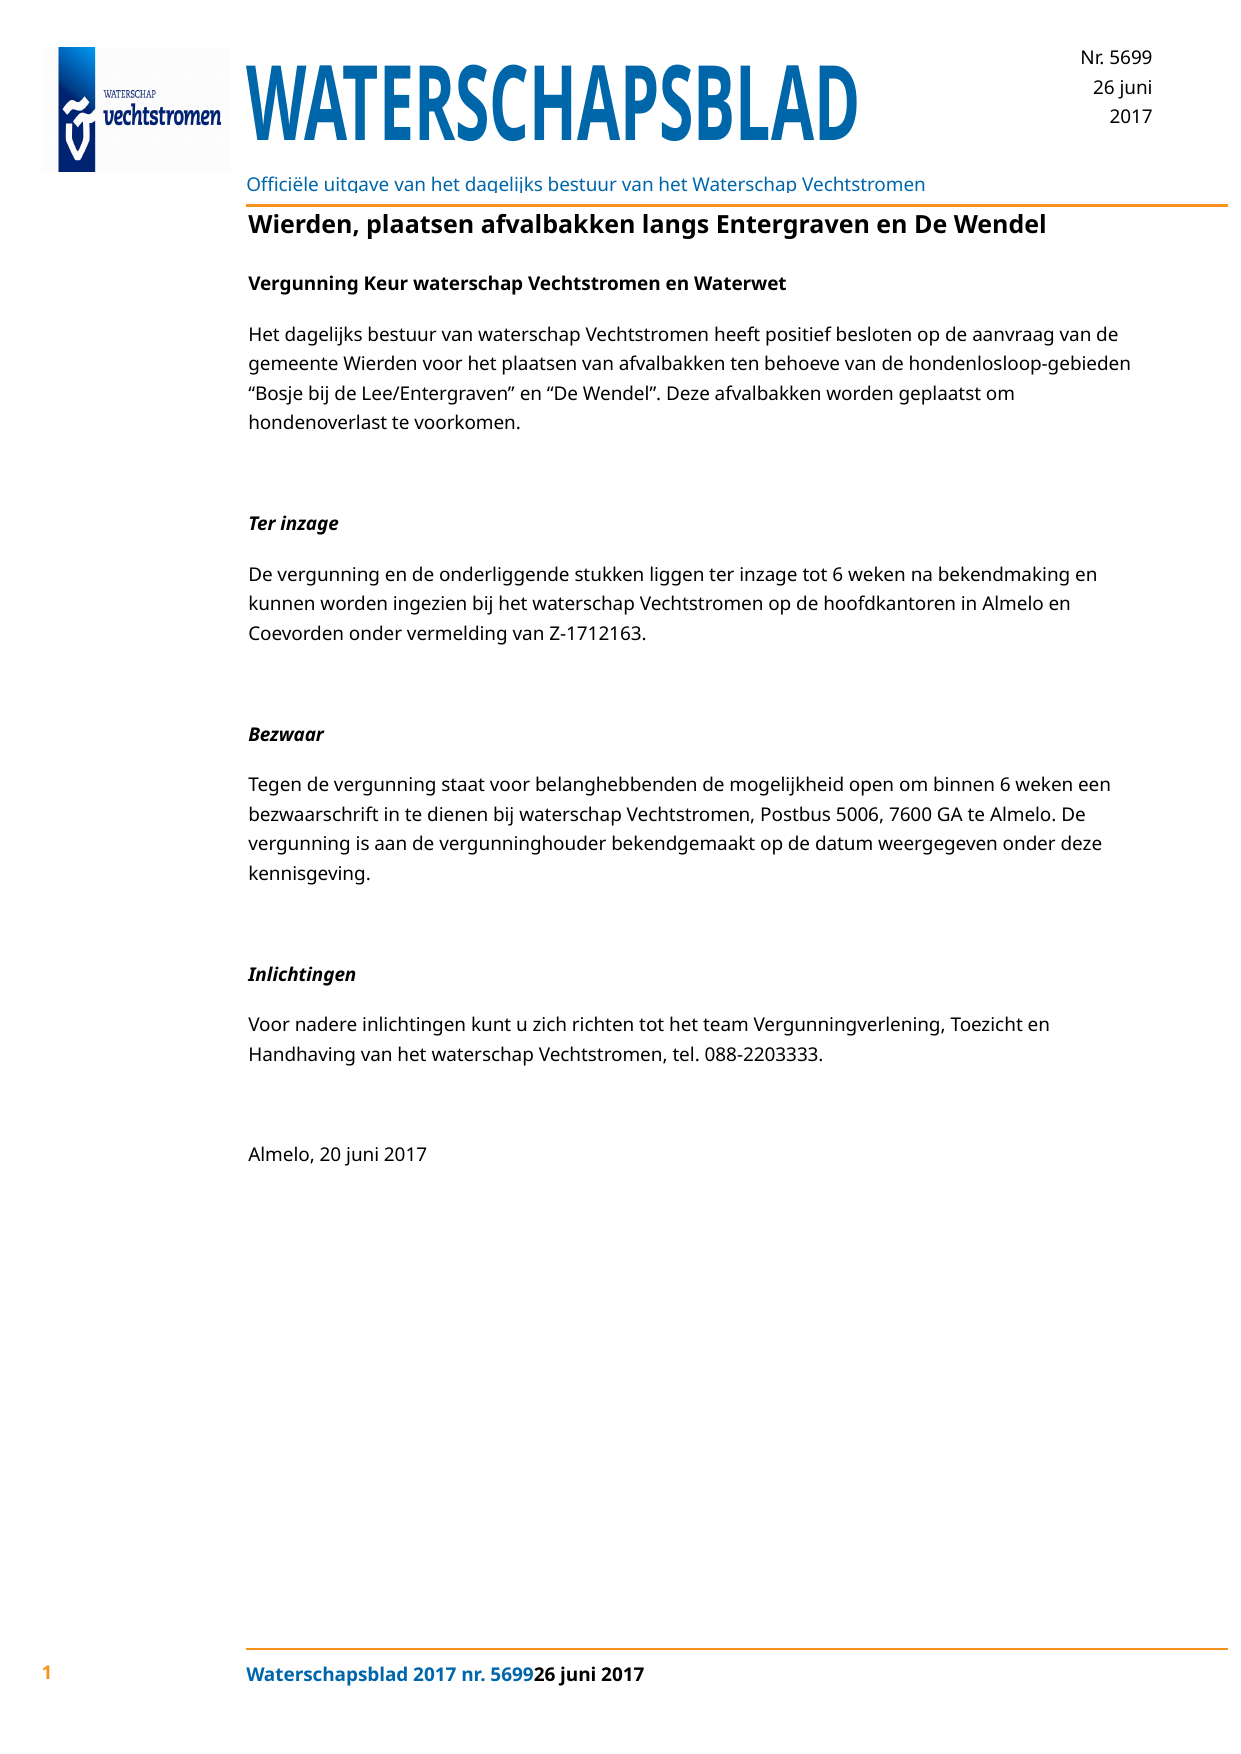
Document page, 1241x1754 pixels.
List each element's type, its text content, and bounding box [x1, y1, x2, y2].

text Voor nadere inlichtingen kunt u zich richten tot het team Vergunningverlening, Toezicht en Handhaving van het waterschap Vechtstromen, tel. 088-2203333. [248, 1011, 1152, 1066]
text Het dagelijks bestuur van waterschap Vechtstromen heeft positief besloten op de aanvraag van de gemeente Wierden voor het plaatsen van afvalbakken ten behoeve van de hondenlosloop-gebieden “Bosje bij de Lee/Entergraven” en “De Wendel”. Deze afvalbakken worden geplaatst om hondenoverlast te voorkomen. [248, 321, 1152, 435]
picture [41, 47, 231, 172]
text Vergunning Keur waterschap Vechtstromen en Waterwet [248, 270, 1152, 296]
text Wierden, plaatsen afvalbakken langs Entergraven en De Wendel [248, 207, 1152, 241]
text Almelo, 20 juni 2017 [248, 1142, 1152, 1167]
text Ter inzage [248, 510, 1152, 536]
text De vergunning en de onderliggende stukken liggen ter inzage tot 6 weken na bekendmaking en kunnen worden ingezien bij het waterschap Vechtstromen op de hoofdkantoren in Almelo en Coevorden onder vermelding van Z-1712163. [248, 561, 1152, 646]
text Tegen de vergunning staat voor belanghebbenden de mogelijkheid open om binnen 6 weken een bezwaarschrift in te dienen bij waterschap Vechtstromen, Postbus 5006, 7600 GA te Almelo. De vergunning is aan de vergunninghouder bekendgemaakt op de datum weergegeven onder deze kennisgeving. [248, 771, 1152, 886]
text Bezwaar [248, 721, 1152, 746]
text Inlichtingen [248, 961, 1152, 986]
